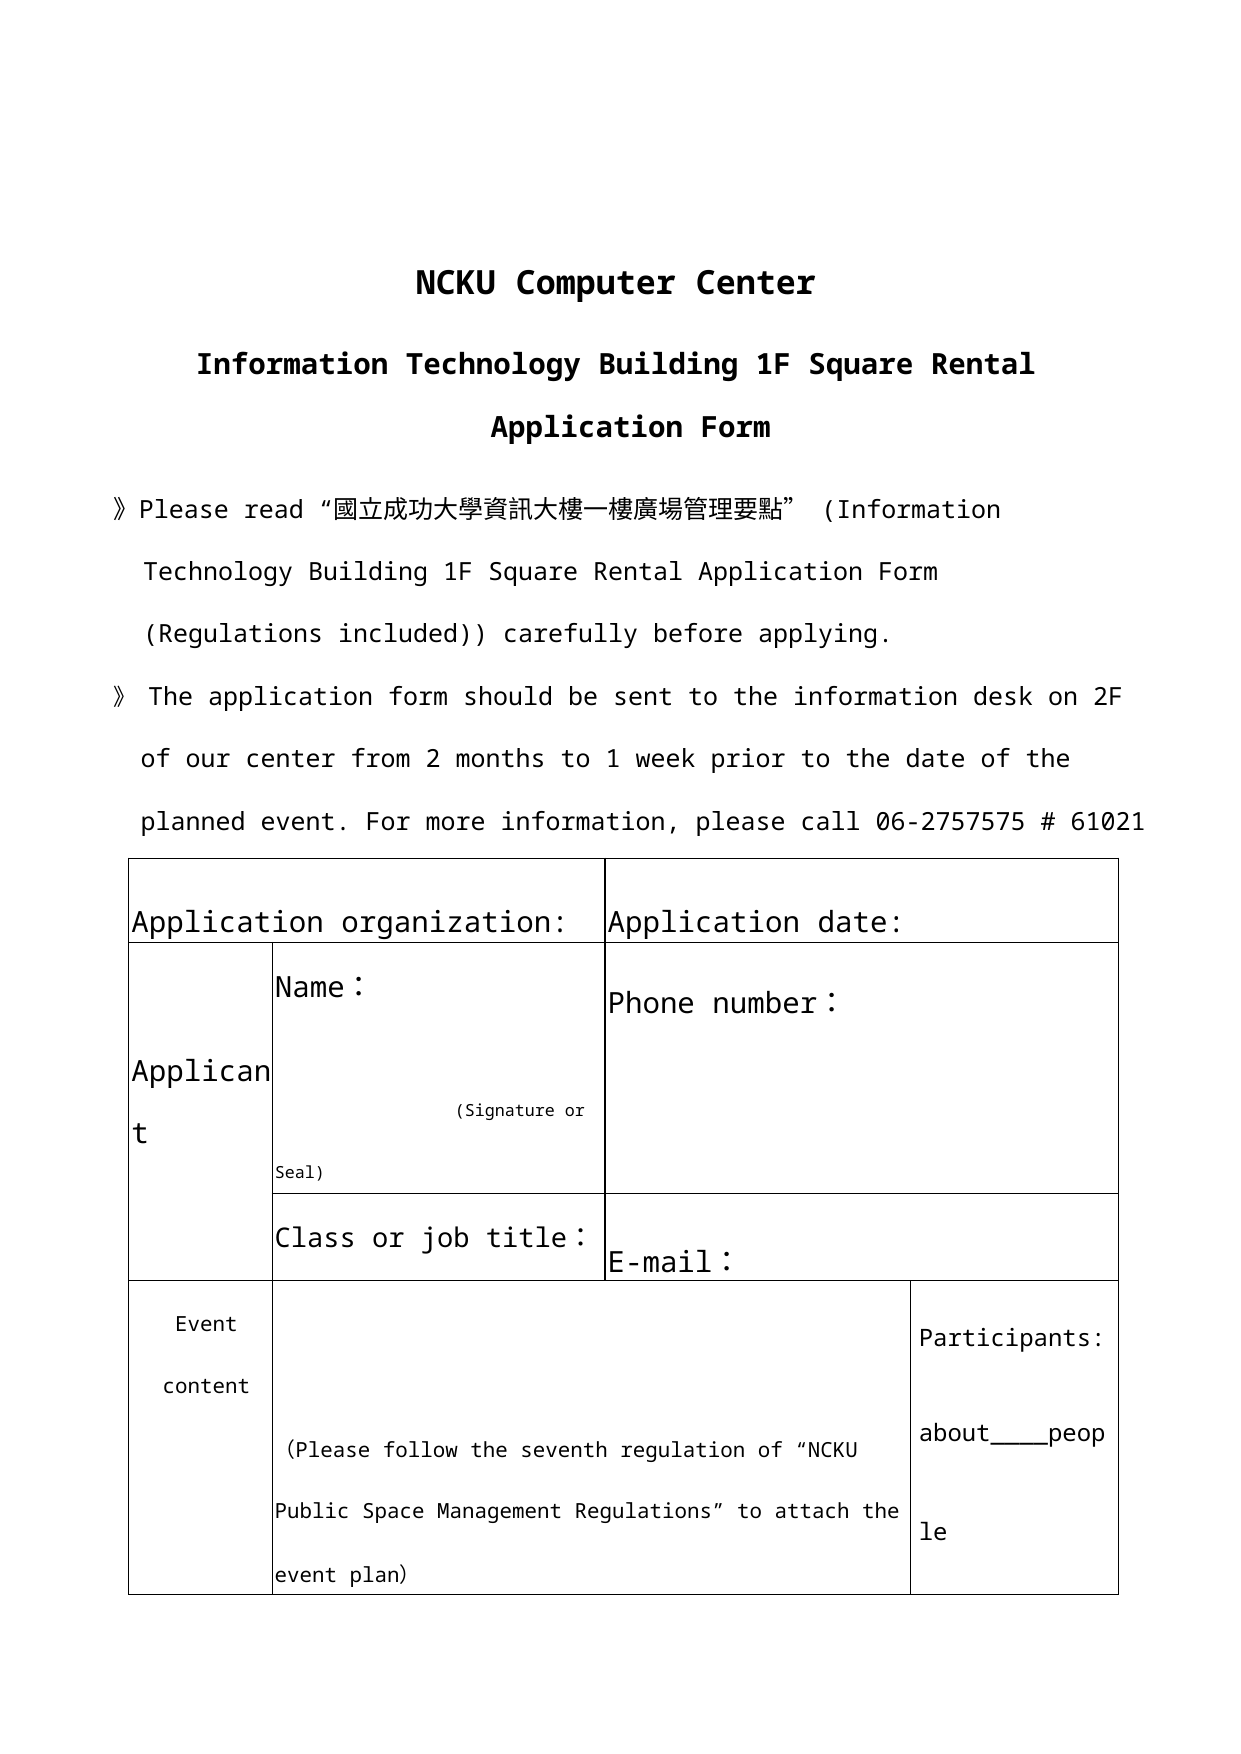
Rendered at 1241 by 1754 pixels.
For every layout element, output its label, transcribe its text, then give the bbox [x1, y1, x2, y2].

table_header Application date: [606, 859, 1118, 942]
table_cell （Please follow the seventh regulation of “NCKU Public Space Management Regulations” to attach the event plan） [273, 1281, 910, 1594]
table_cell Applicant [129, 943, 272, 1280]
table_cell Phone number： [606, 943, 1118, 1193]
text 》 The application form should be sent to the information desk on 2F of our center from 2 months to 1 week prior to the date of the planned event. For more information, please call 06-2757575 # 61021 [113, 653, 1147, 841]
table_cell Name： (Signature or Seal) [273, 943, 604, 1193]
table_cell Class or job title： [273, 1194, 604, 1280]
text NCKU Computer Center [113, 240, 1118, 302]
table_cell Event content [129, 1281, 272, 1594]
table_header Application organization: [129, 859, 604, 942]
text 》Please read “國立成功大學資訊大樓一樓廣場管理要點” (Information Technology Building 1F Square Rental Application Form (Regulations included)) carefully before applying. [113, 466, 1118, 653]
table_cell E-mail： [606, 1194, 1118, 1280]
table_cell Participants: about____people [911, 1281, 1118, 1594]
text Information Technology Building 1F Square Rental Application Form [113, 322, 1118, 447]
